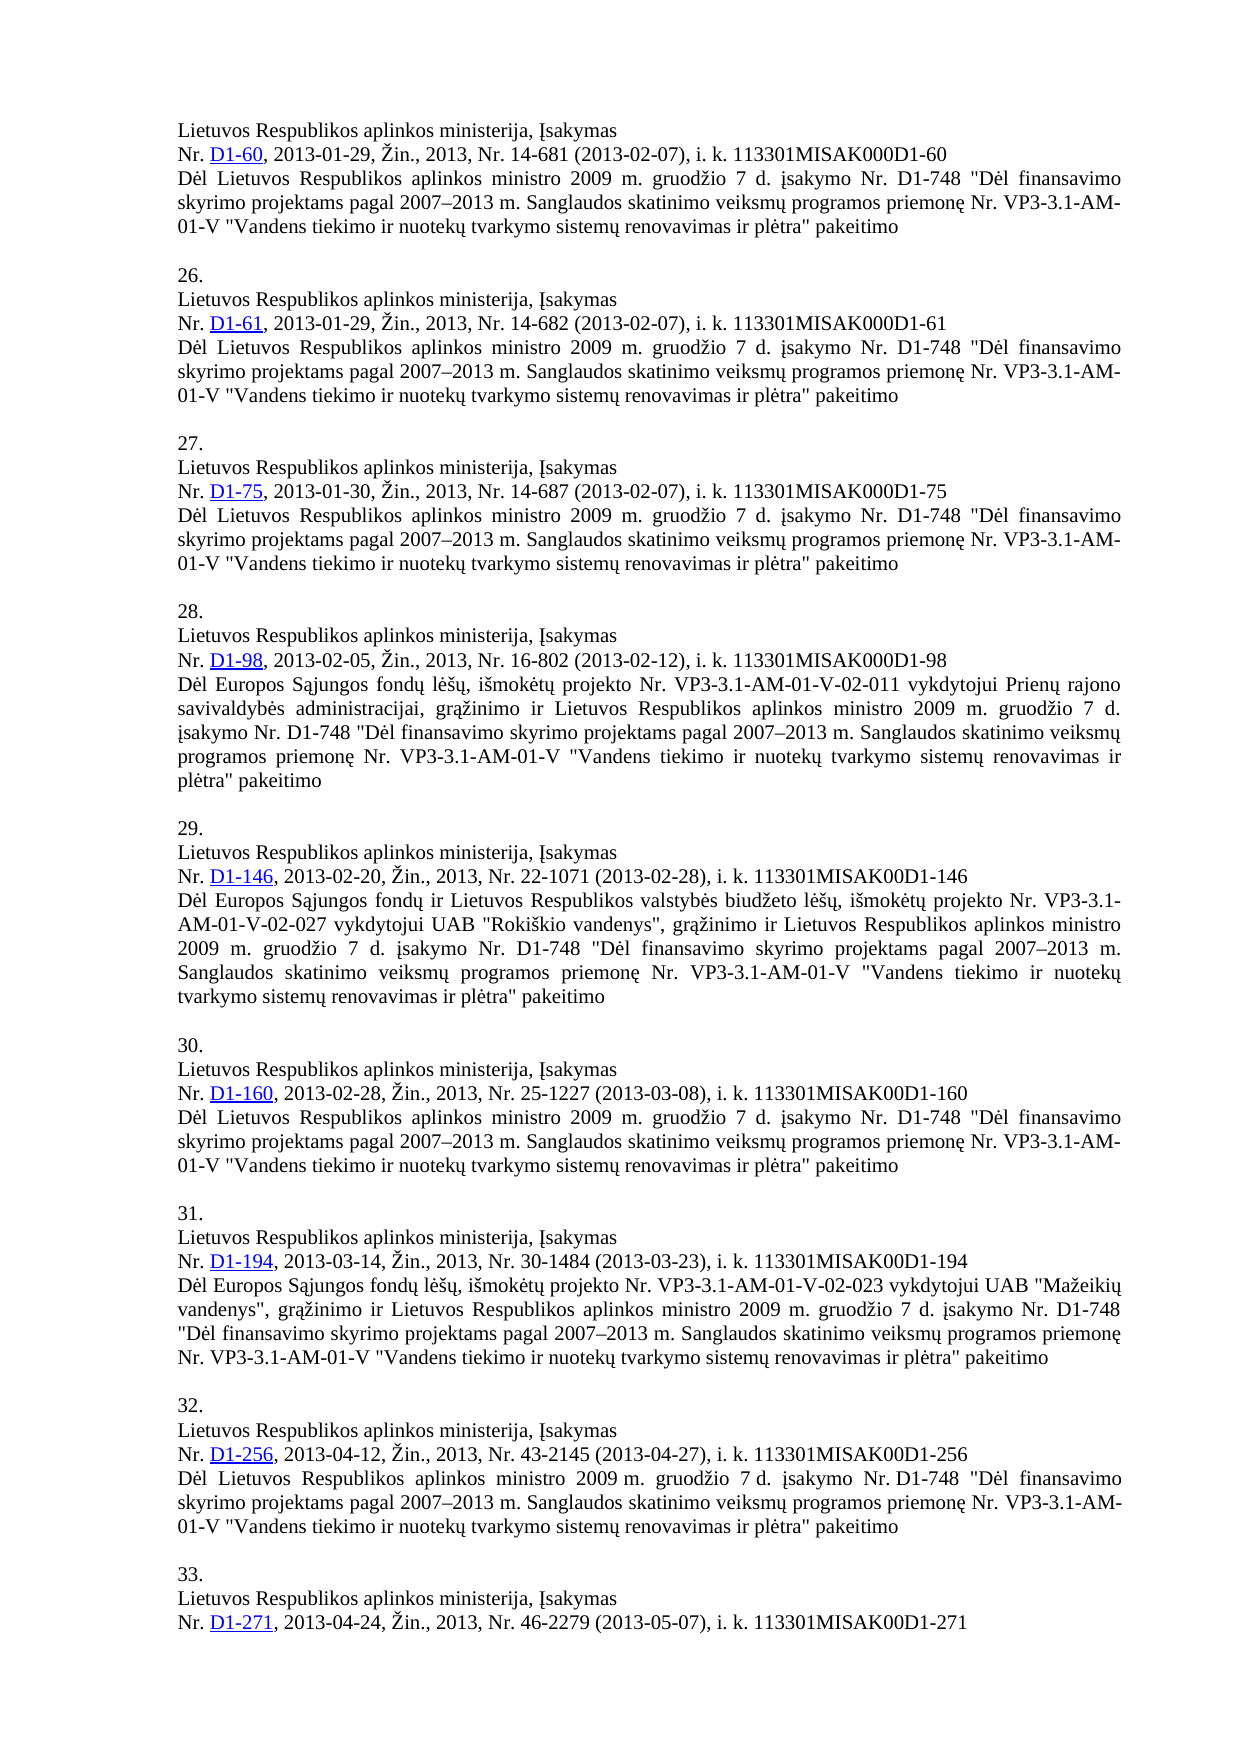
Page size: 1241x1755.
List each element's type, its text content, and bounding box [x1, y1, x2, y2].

text 26. [177, 262, 1122, 287]
text 29. [177, 816, 1122, 840]
text Nr. D1-61, 2013-01-29, Žin., 2013, Nr. 14-682 (2013-02-07), i. k. 113301MISAK000D1-61 [177, 311, 1122, 335]
text Lietuvos Respublikos aplinkos ministerija, Įsakymas [177, 840, 1122, 864]
text Dėl Europos Sąjungos fondų lėšų, išmokėtų projekto Nr. VP3-3.1-AM-01-V-02-023 vykdytojui UAB "Mažeikių vandenys", grąžinimo ir Lietuvos Respublikos aplinkos ministro 2009 m. gruodžio 7 d. įsakymo Nr. D1-748 "Dėl finansavimo skyrimo projektams pagal 2007–2013 m. Sanglaudos skatinimo veiksmų programos priemonę Nr. VP3-3.1-AM-01-V "Vandens tiekimo ir nuotekų tvarkymo sistemų renovavimas ir plėtra" pakeitimo [177, 1273, 1122, 1369]
text 31. [177, 1201, 1122, 1225]
text Nr. D1-160, 2013-02-28, Žin., 2013, Nr. 25-1227 (2013-03-08), i. k. 113301MISAK00D1-160 [177, 1081, 1122, 1105]
text Nr. D1-256, 2013-04-12, Žin., 2013, Nr. 43-2145 (2013-04-27), i. k. 113301MISAK00D1-256 [177, 1442, 1122, 1466]
text Nr. D1-194, 2013-03-14, Žin., 2013, Nr. 30-1484 (2013-03-23), i. k. 113301MISAK00D1-194 [177, 1249, 1122, 1273]
text Nr. D1-146, 2013-02-20, Žin., 2013, Nr. 22-1071 (2013-02-28), i. k. 113301MISAK00D1-146 [177, 864, 1122, 888]
text Lietuvos Respublikos aplinkos ministerija, Įsakymas [177, 1417, 1122, 1442]
text Dėl Lietuvos Respublikos aplinkos ministro 2009 m. gruodžio 7 d. įsakymo Nr. D1-748 "Dėl finansavimo skyrimo projektams pagal 2007–2013 m. Sanglaudos skatinimo veiksmų programos priemonę Nr. VP3-3.1-AM-01-V "Vandens tiekimo ir nuotekų tvarkymo sistemų renovavimas ir plėtra" pakeitimo [177, 1466, 1122, 1538]
text Lietuvos Respublikos aplinkos ministerija, Įsakymas [177, 287, 1122, 311]
text Lietuvos Respublikos aplinkos ministerija, Įsakymas [177, 623, 1122, 647]
text Dėl Europos Sąjungos fondų lėšų, išmokėtų projekto Nr. VP3-3.1-AM-01-V-02-011 vykdytojui Prienų rajono savivaldybės administracijai, grąžinimo ir Lietuvos Respublikos aplinkos ministro 2009 m. gruodžio 7 d. įsakymo Nr. D1-748 "Dėl finansavimo skyrimo projektams pagal 2007–2013 m. Sanglaudos skatinimo veiksmų programos priemonę Nr. VP3-3.1-AM-01-V "Vandens tiekimo ir nuotekų tvarkymo sistemų renovavimas ir plėtra" pakeitimo [177, 672, 1122, 792]
text Dėl Europos Sąjungos fondų ir Lietuvos Respublikos valstybės biudžeto lėšų, išmokėtų projekto Nr. VP3-3.1-AM-01-V-02-027 vykdytojui UAB "Rokiškio vandenys", grąžinimo ir Lietuvos Respublikos aplinkos ministro 2009 m. gruodžio 7 d. įsakymo Nr. D1-748 "Dėl finansavimo skyrimo projektams pagal 2007–2013 m. Sanglaudos skatinimo veiksmų programos priemonę Nr. VP3-3.1-AM-01-V "Vandens tiekimo ir nuotekų tvarkymo sistemų renovavimas ir plėtra" pakeitimo [177, 888, 1122, 1008]
text Lietuvos Respublikos aplinkos ministerija, Įsakymas [177, 1057, 1122, 1081]
text Nr. D1-98, 2013-02-05, Žin., 2013, Nr. 16-802 (2013-02-12), i. k. 113301MISAK000D1-98 [177, 647, 1122, 672]
text Dėl Lietuvos Respublikos aplinkos ministro 2009 m. gruodžio 7 d. įsakymo Nr. D1-748 "Dėl finansavimo skyrimo projektams pagal 2007–2013 m. Sanglaudos skatinimo veiksmų programos priemonę Nr. VP3-3.1-AM-01-V "Vandens tiekimo ir nuotekų tvarkymo sistemų renovavimas ir plėtra" pakeitimo [177, 166, 1122, 238]
text Lietuvos Respublikos aplinkos ministerija, Įsakymas [177, 118, 1122, 142]
text Lietuvos Respublikos aplinkos ministerija, Įsakymas [177, 455, 1122, 479]
text Nr. D1-271, 2013-04-24, Žin., 2013, Nr. 46-2279 (2013-05-07), i. k. 113301MISAK00D1-271 [177, 1610, 1122, 1634]
text Dėl Lietuvos Respublikos aplinkos ministro 2009 m. gruodžio 7 d. įsakymo Nr. D1-748 "Dėl finansavimo skyrimo projektams pagal 2007–2013 m. Sanglaudos skatinimo veiksmų programos priemonę Nr. VP3-3.1-AM-01-V "Vandens tiekimo ir nuotekų tvarkymo sistemų renovavimas ir plėtra" pakeitimo [177, 1105, 1122, 1177]
text Nr. D1-60, 2013-01-29, Žin., 2013, Nr. 14-681 (2013-02-07), i. k. 113301MISAK000D1-60 [177, 142, 1122, 166]
text Dėl Lietuvos Respublikos aplinkos ministro 2009 m. gruodžio 7 d. įsakymo Nr. D1-748 "Dėl finansavimo skyrimo projektams pagal 2007–2013 m. Sanglaudos skatinimo veiksmų programos priemonę Nr. VP3-3.1-AM-01-V "Vandens tiekimo ir nuotekų tvarkymo sistemų renovavimas ir plėtra" pakeitimo [177, 503, 1122, 575]
text 27. [177, 431, 1122, 455]
text Lietuvos Respublikos aplinkos ministerija, Įsakymas [177, 1225, 1122, 1249]
text 28. [177, 599, 1122, 623]
text Dėl Lietuvos Respublikos aplinkos ministro 2009 m. gruodžio 7 d. įsakymo Nr. D1-748 "Dėl finansavimo skyrimo projektams pagal 2007–2013 m. Sanglaudos skatinimo veiksmų programos priemonę Nr. VP3-3.1-AM-01-V "Vandens tiekimo ir nuotekų tvarkymo sistemų renovavimas ir plėtra" pakeitimo [177, 335, 1122, 407]
text 33. [177, 1562, 1122, 1586]
text 32. [177, 1393, 1122, 1417]
text 30. [177, 1032, 1122, 1057]
text Lietuvos Respublikos aplinkos ministerija, Įsakymas [177, 1586, 1122, 1610]
text Nr. D1-75, 2013-01-30, Žin., 2013, Nr. 14-687 (2013-02-07), i. k. 113301MISAK000D1-75 [177, 479, 1122, 503]
